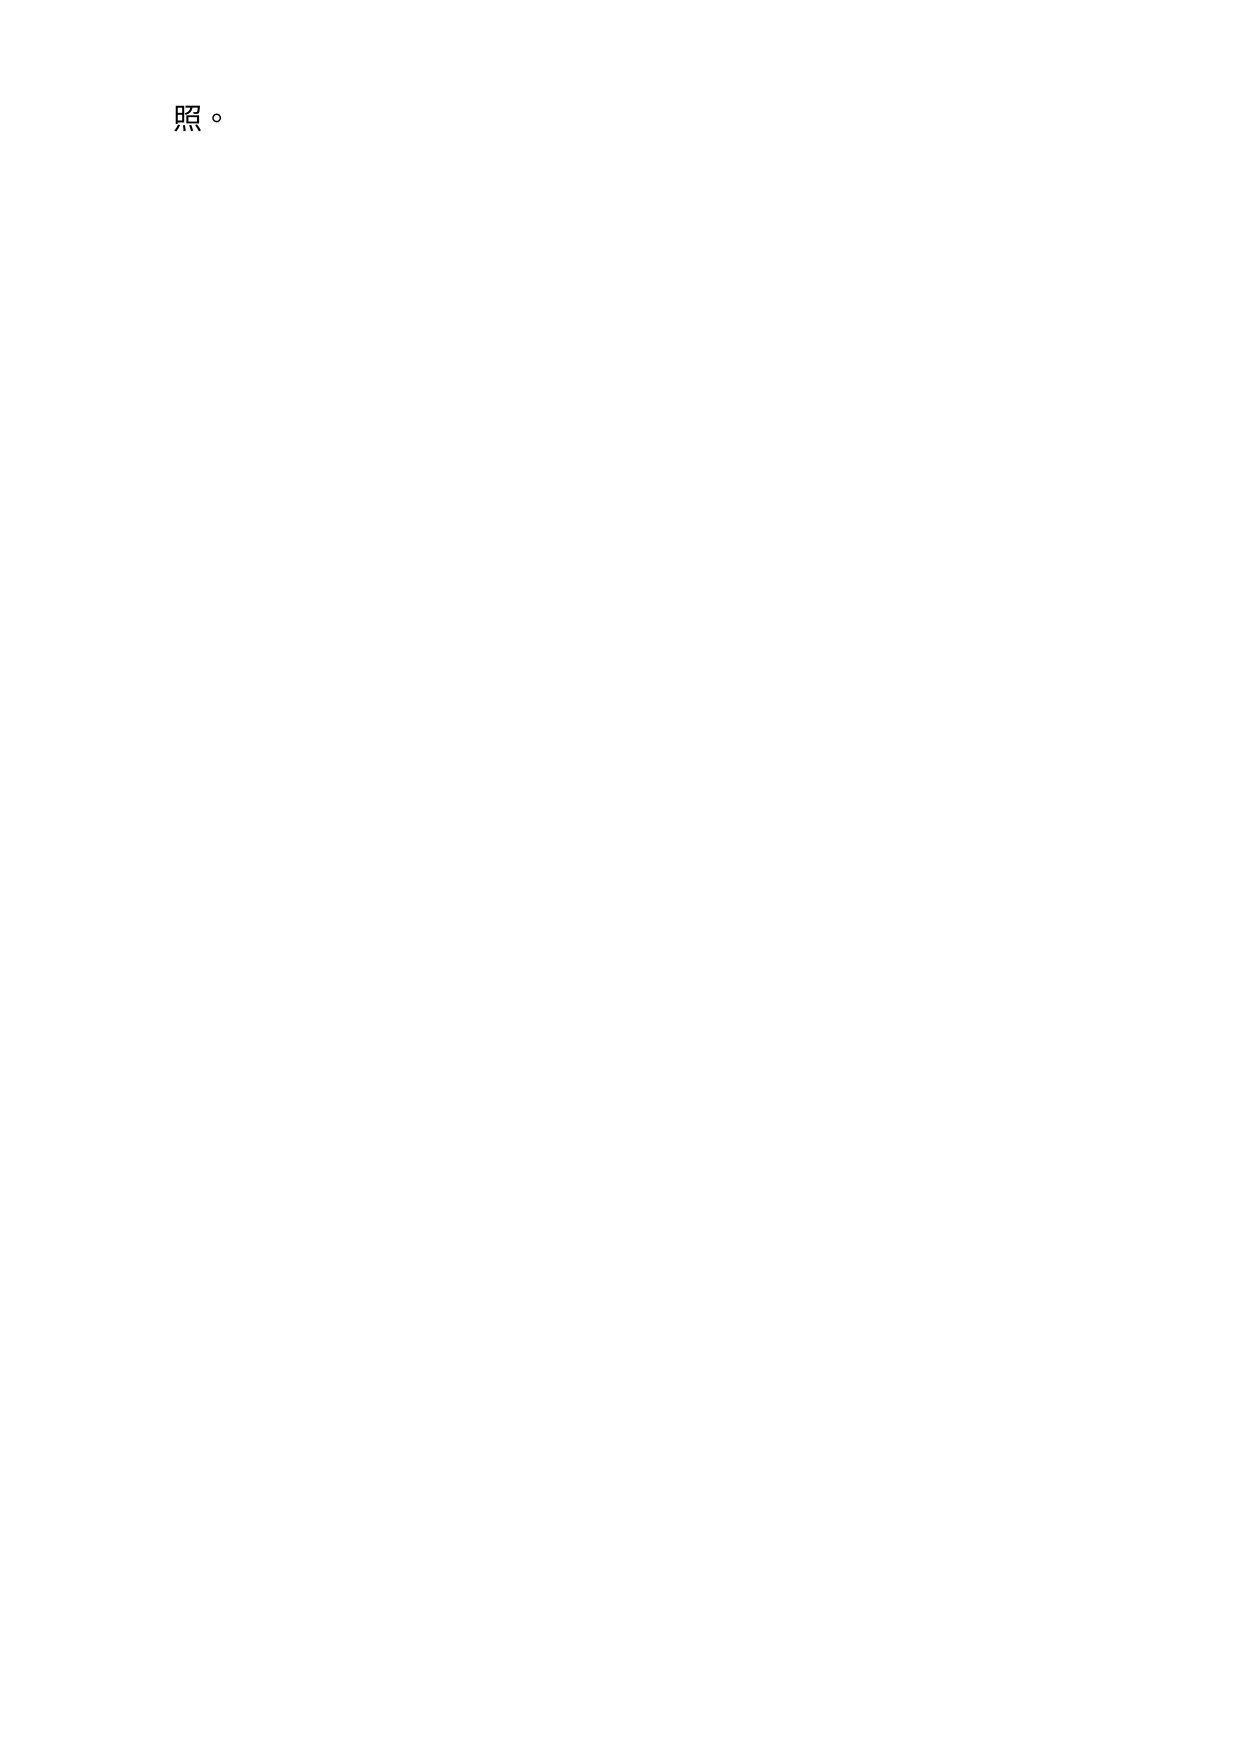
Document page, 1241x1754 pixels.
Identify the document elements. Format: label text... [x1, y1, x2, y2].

text 照。 [118, 96, 1122, 138]
